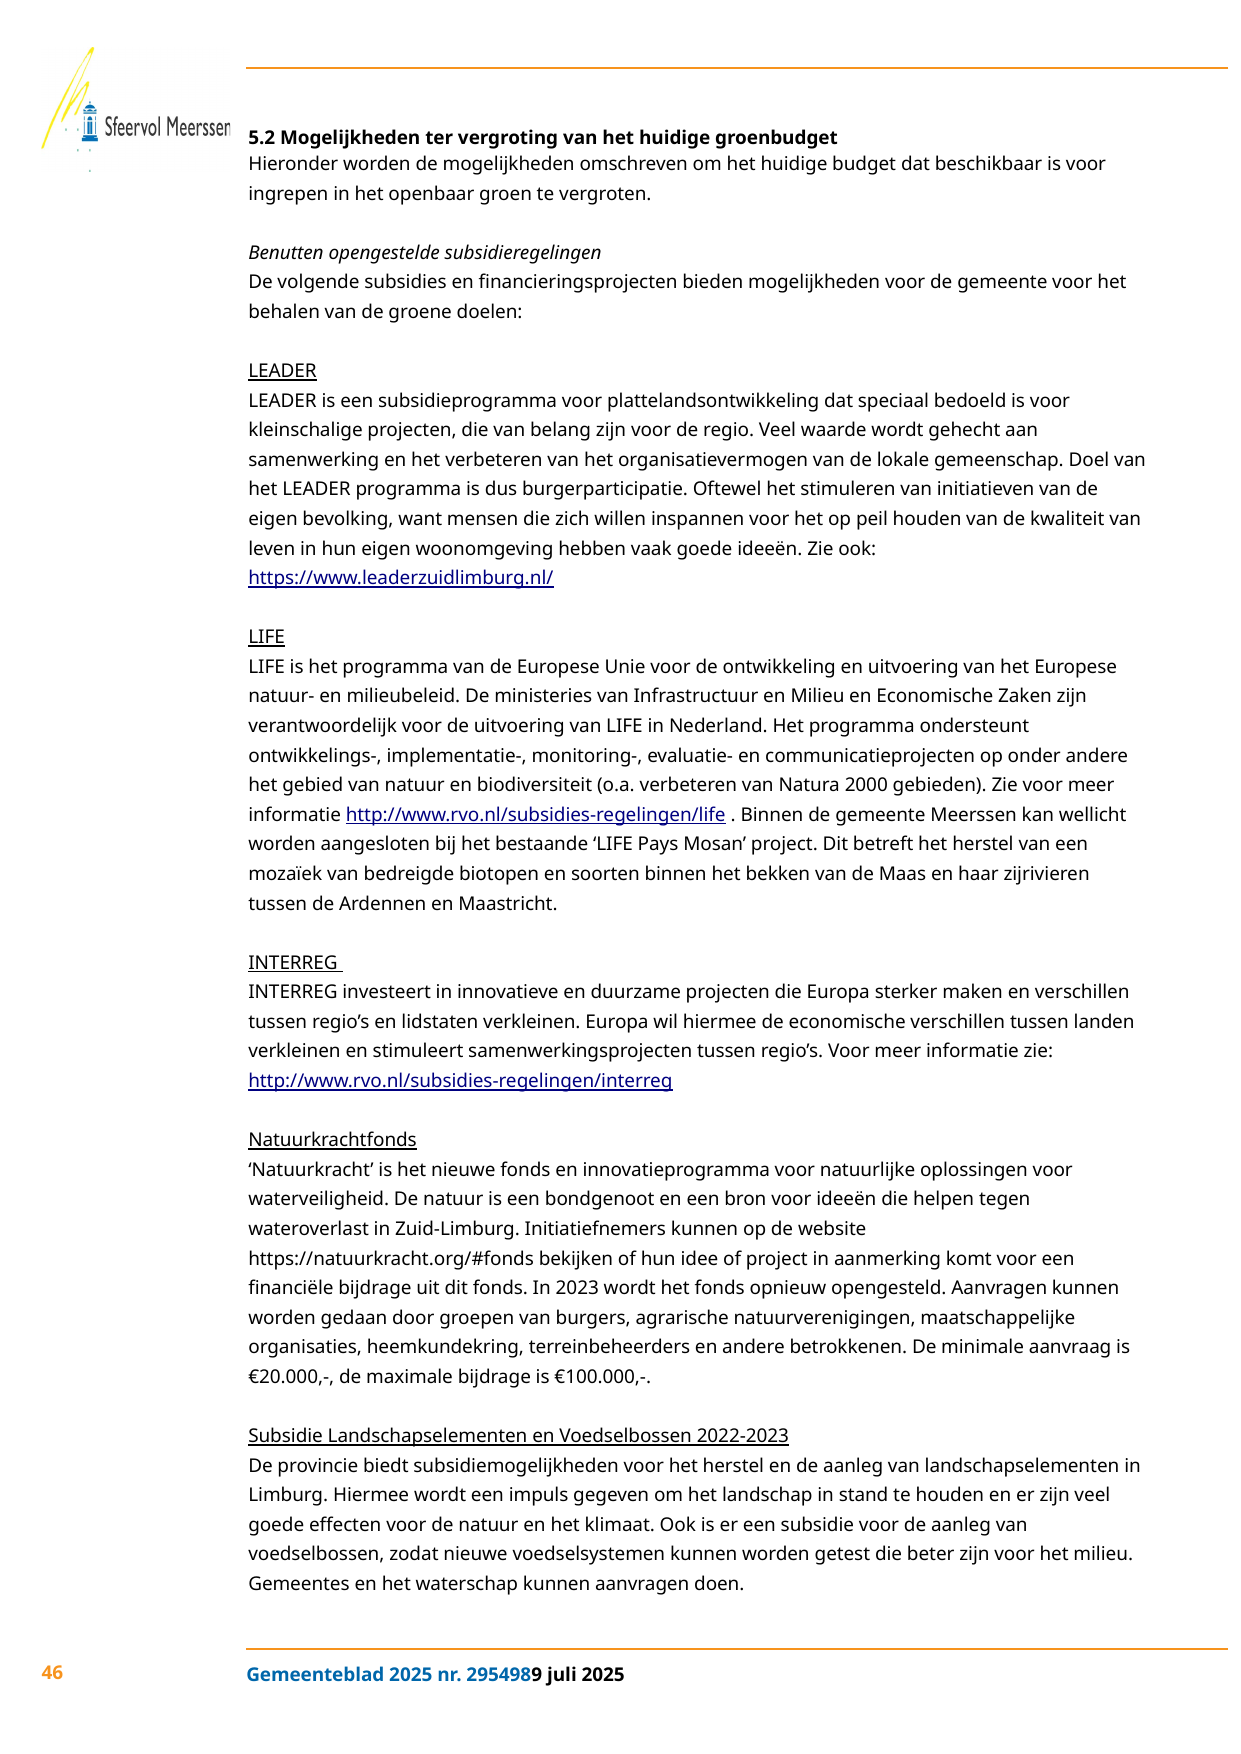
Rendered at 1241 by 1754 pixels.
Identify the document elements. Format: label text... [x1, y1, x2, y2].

picture [41, 47, 231, 172]
text LEADER [248, 357, 1152, 383]
text Benutten opengestelde subsidieregelingen [248, 239, 1152, 264]
text 5.2 Mogelijkheden ter vergroting van het huidige groenbudget [248, 124, 1152, 150]
text LIFE is het programma van de Europese Unie voor de ontwikkeling en uitvoering van het Europese natuur- en milieubeleid. De ministeries van Infrastructuur en Milieu en Economische Zaken zijn verantwoordelijk voor de uitvoering van LIFE in Nederland. Het programma ondersteunt ontwikkelings-, implementatie-, monitoring-, evaluatie- en communicatieprojecten op onder andere het gebied van natuur en biodiversiteit (o.a. verbeteren van Natura 2000 gebieden). Zie voor meer informatie http://www.rvo.nl/subsidies-regelingen/life . Binnen de gemeente Meerssen kan wellicht worden aangesloten bij het bestaande ‘LIFE Pays Mosan’ project. Dit betreft het herstel van een mozaïek van bedreigde biotopen en soorten binnen het bekken van de Maas en haar zijrivieren tussen de Ardennen en Maastricht. [248, 653, 1152, 915]
text INTERREG investeert in innovatieve en duurzame projecten die Europa sterker maken en verschillen tussen regio’s en lidstaten verkleinen. Europa wil hiermee de economische verschillen tussen landen verkleinen en stimuleert samenwerkingsprojecten tussen regio’s. Voor meer informatie zie: http://www.rvo.nl/subsidies-regelingen/interreg [248, 978, 1152, 1093]
text LEADER is een subsidieprogramma voor plattelandsontwikkeling dat speciaal bedoeld is voor kleinschalige projecten, die van belang zijn voor de regio. Veel waarde wordt gehecht aan samenwerking en het verbeteren van het organisatievermogen van de lokale gemeenschap. Doel van het LEADER programma is dus burgerparticipatie. Oftewel het stimuleren van initiatieven van de eigen bevolking, want mensen die zich willen inspannen voor het op peil houden van de kwaliteit van leven in hun eigen woonomgeving hebben vaak goede ideeën. Zie ook: https://www.leaderzuidlimburg.nl/ [248, 387, 1152, 590]
text ‘Natuurkracht’ is het nieuwe fonds en innovatieprogramma voor natuurlijke oplossingen voor waterveiligheid. De natuur is een bondgenoot en een bron voor ideeën die helpen tegen wateroverlast in Zuid-Limburg. Initiatiefnemers kunnen op de website https://natuurkracht.org/#fonds bekijken of hun idee of project in aanmerking komt voor een financiële bijdrage uit dit fonds. In 2023 wordt het fonds opnieuw opengesteld. Aanvragen kunnen worden gedaan door groepen van burgers, agrarische natuurverenigingen, maatschappelijke organisaties, heemkundekring, terreinbeheerders en andere betrokkenen. De minimale aanvraag is €20.000,-, de maximale bijdrage is €100.000,-. [248, 1156, 1152, 1389]
text Natuurkrachtfonds [248, 1126, 1152, 1152]
text Hieronder worden de mogelijkheden omschreven om het huidige budget dat beschikbaar is voor ingrepen in het openbaar groen te vergroten. [248, 150, 1152, 205]
text LIFE [248, 623, 1152, 649]
text Subsidie Landschapselementen en Voedselbossen 2022-2023 [248, 1422, 1152, 1448]
text De volgende subsidies en financieringsprojecten bieden mogelijkheden voor de gemeente voor het behalen van de groene doelen: [248, 268, 1152, 324]
text INTERREG [248, 949, 1152, 974]
text De provincie biedt subsidiemogelijkheden voor het herstel en de aanleg van landschapselementen in Limburg. Hiermee wordt een impuls gegeven om het landschap in stand te houden en er zijn veel goede effecten voor de natuur en het klimaat. Ook is er een subsidie voor de aanleg van voedselbossen, zodat nieuwe voedselsystemen kunnen worden getest die beter zijn voor het milieu. Gemeentes en het waterschap kunnen aanvragen doen. [248, 1452, 1152, 1596]
